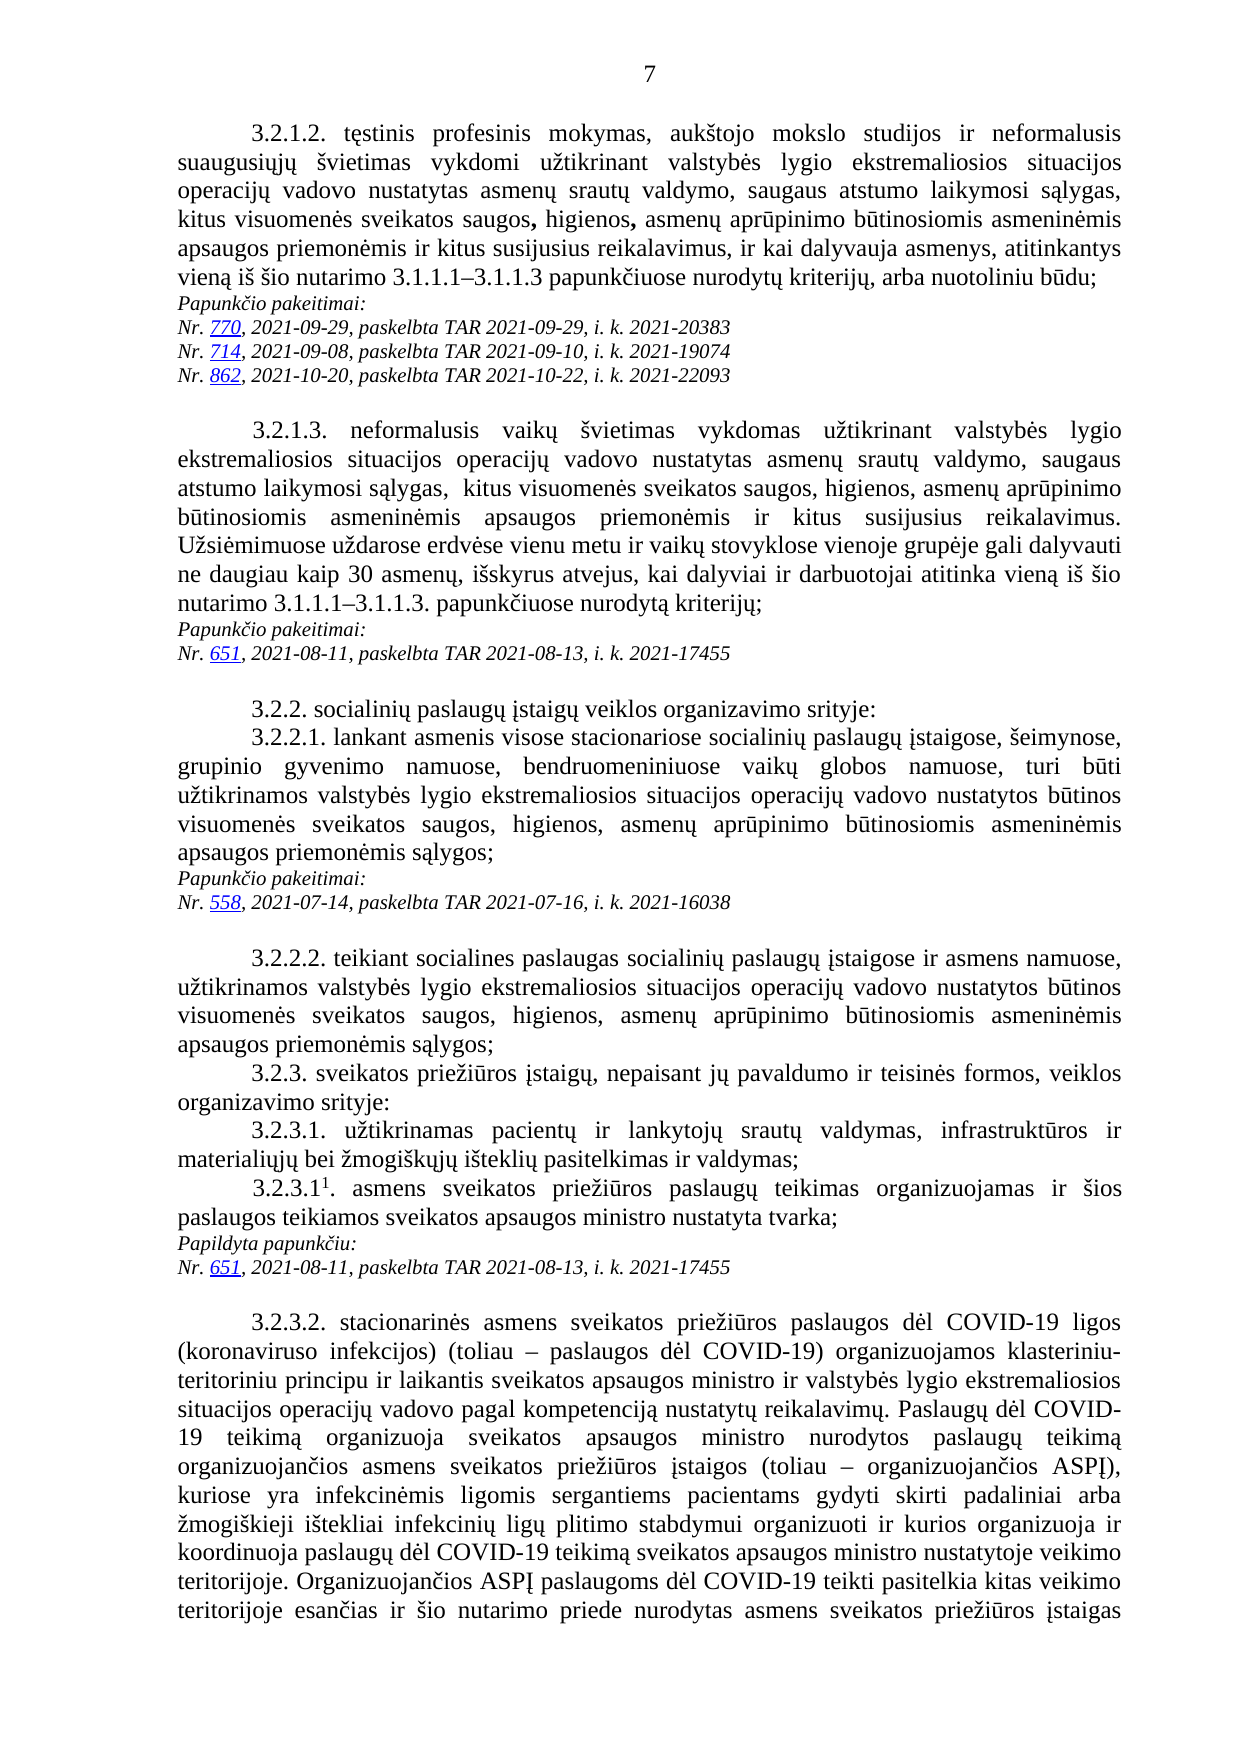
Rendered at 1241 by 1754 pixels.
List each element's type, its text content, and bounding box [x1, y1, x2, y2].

text 3.2.2.1. lankant asmenis visose stacionariose socialinių paslaugų įstaigose, šeimynose, grupinio gyvenimo namuose, bendruomeniniuose vaikų globos namuose, turi būti užtikrinamos valstybės lygio ekstremaliosios situacijos operacijų vadovo nustatytos būtinos visuomenės sveikatos saugos, higienos, asmenų aprūpinimo būtinosiomis asmeninėmis apsaugos priemonėmis sąlygos; [177, 722, 1122, 866]
text 3.2.3.1. užtikrinamas pacientų ir lankytojų srautų valdymas, infrastruktūros ir materialiųjų bei žmogiškųjų išteklių pasitelkimas ir valdymas; [177, 1116, 1122, 1173]
text 3.2.3.2. stacionarinės asmens sveikatos priežiūros paslaugos dėl COVID-19 ligos (koronaviruso infekcijos) (toliau – paslaugos dėl COVID-19) organizuojamos klasteriniu-teritoriniu principu ir laikantis sveikatos apsaugos ministro ir valstybės lygio ekstremaliosios situacijos operacijų vadovo pagal kompetenciją nustatytų reikalavimų. Paslaugų dėl COVID-19 teikimą organizuoja sveikatos apsaugos ministro nurodytos paslaugų teikimą organizuojančios asmens sveikatos priežiūros įstaigos (toliau – organizuojančios ASPĮ), kuriose yra infekcinėmis ligomis sergantiems pacientams gydyti skirti padaliniai arba žmogiškieji ištekliai infekcinių ligų plitimo stabdymui organizuoti ir kurios organizuoja ir koordinuoja paslaugų dėl COVID-19 teikimą sveikatos apsaugos ministro nustatytoje veikimo teritorijoje. Organizuojančios ASPĮ paslaugoms dėl COVID-19 teikti pasitelkia kitas veikimo teritorijoje esančias ir šio nutarimo priede nurodytas asmens sveikatos priežiūros įstaigas [177, 1307, 1122, 1624]
text Nr. 651, 2021-08-11, paskelbta TAR 2021-08-13, i. k. 2021-17455 [177, 1255, 1122, 1279]
text 3.2.3. sveikatos priežiūros įstaigų, nepaisant jų pavaldumo ir teisinės formos, veiklos organizavimo srityje: [177, 1058, 1122, 1116]
text 3.2.3.11. asmens sveikatos priežiūros paslaugų teikimas organizuojamas ir šios paslaugos teikiamos sveikatos apsaugos ministro nustatyta tvarka; [177, 1173, 1122, 1231]
text Nr. 862, 2021-10-20, paskelbta TAR 2021-10-22, i. k. 2021-22093 [177, 363, 1122, 387]
text Nr. 770, 2021-09-29, paskelbta TAR 2021-09-29, i. k. 2021-20383 [177, 315, 1122, 339]
text Papunkčio pakeitimai: [177, 617, 1122, 641]
text 3.2.1.2. tęstinis profesinis mokymas, aukštojo mokslo studijos ir neformalusis suaugusiųjų švietimas vykdomi užtikrinant valstybės lygio ekstremaliosios situacijos operacijų vadovo nustatytas asmenų srautų valdymo, saugaus atstumo laikymosi sąlygas, kitus visuomenės sveikatos saugos, higienos, asmenų aprūpinimo būtinosiomis asmeninėmis apsaugos priemonėmis ir kitus susijusius reikalavimus, ir kai dalyvauja asmenys, atitinkantys vieną iš šio nutarimo 3.1.1.1–3.1.1.3 papunkčiuose nurodytų kriterijų, arba nuotoliniu būdu; [177, 118, 1122, 291]
text Papunkčio pakeitimai: [177, 866, 1122, 890]
text 3.2.1.3. neformalusis vaikų švietimas vykdomas užtikrinant valstybės lygio ekstremaliosios situacijos operacijų vadovo nustatytas asmenų srautų valdymo, saugaus atstumo laikymosi sąlygas, kitus visuomenės sveikatos saugos, higienos, asmenų aprūpinimo būtinosiomis asmeninėmis apsaugos priemonėmis ir kitus susijusius reikalavimus. Užsiėmimuose uždarose erdvėse vienu metu ir vaikų stovyklose vienoje grupėje gali dalyvauti ne daugiau kaip 30 asmenų, išskyrus atvejus, kai dalyviai ir darbuotojai atitinka vieną iš šio nutarimo 3.1.1.1–3.1.1.3. papunkčiuose nurodytą kriterijų; [177, 416, 1122, 617]
text Nr. 714, 2021-09-08, paskelbta TAR 2021-09-10, i. k. 2021-19074 [177, 339, 1122, 363]
text 3.2.2.2. teikiant socialines paslaugas socialinių paslaugų įstaigose ir asmens namuose, užtikrinamos valstybės lygio ekstremaliosios situacijos operacijų vadovo nustatytos būtinos visuomenės sveikatos saugos, higienos, asmenų aprūpinimo būtinosiomis asmeninėmis apsaugos priemonėmis sąlygos; [177, 943, 1122, 1058]
text 3.2.2. socialinių paslaugų įstaigų veiklos organizavimo srityje: [177, 694, 1122, 722]
text Papunkčio pakeitimai: [177, 291, 1122, 315]
text Papildyta papunkčiu: [177, 1231, 1122, 1255]
text Nr. 558, 2021-07-14, paskelbta TAR 2021-07-16, i. k. 2021-16038 [177, 890, 1122, 914]
text Nr. 651, 2021-08-11, paskelbta TAR 2021-08-13, i. k. 2021-17455 [177, 641, 1122, 665]
